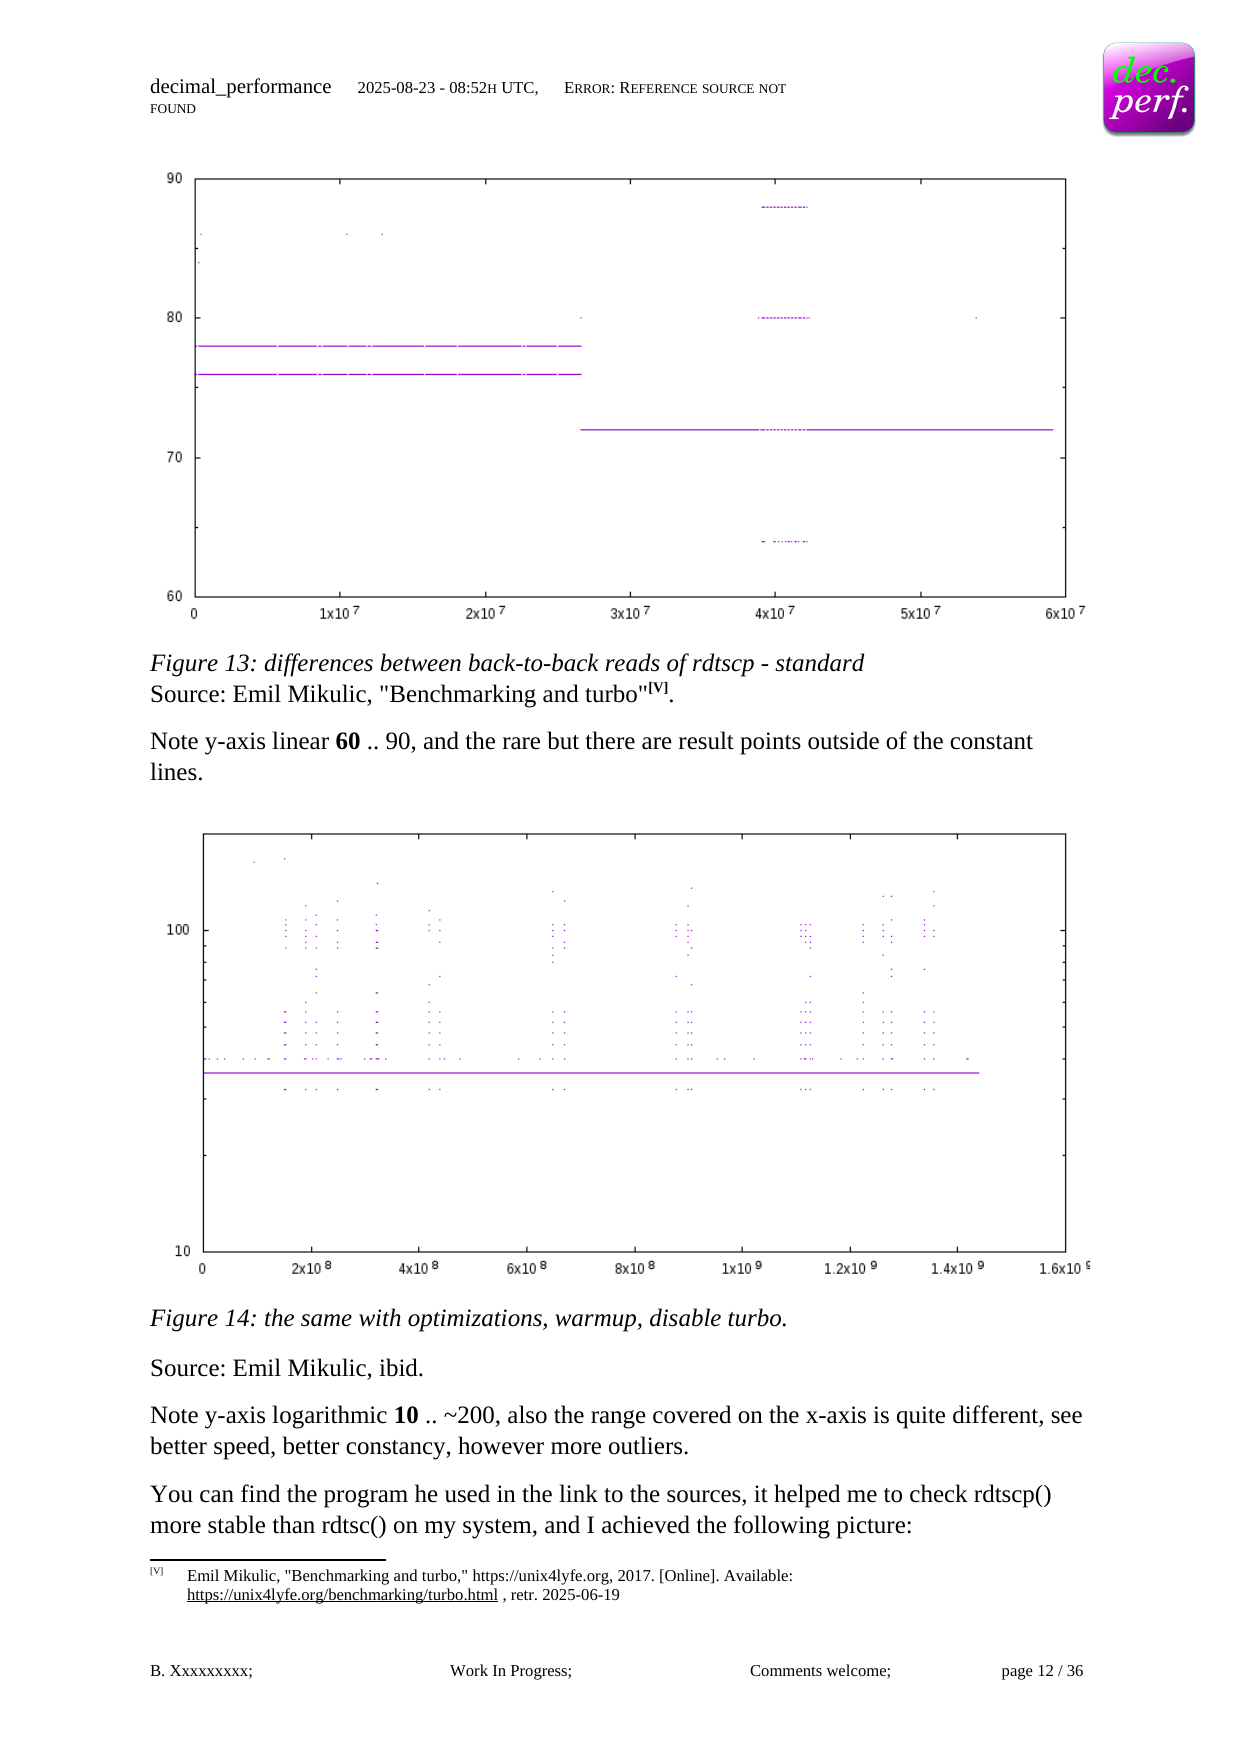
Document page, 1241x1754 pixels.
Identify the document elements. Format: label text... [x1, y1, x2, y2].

text Note y-axis logarithmic 10 .. ~200, also the range covered on the x-axis is quite different, see better speed, better constancy, however more outliers. [150, 1400, 1090, 1460]
list Emil Mikulic, "Benchmarking and turbo," https://unix4lyfe.org, 2017. [Online]. Available: https://unix4lyfe.org/benchmarking/turbo.html , retr. 2025-06-19 [150, 1566, 1090, 1604]
picture [1101, 40, 1197, 138]
text You can find the program he used in the link to the sources, it helped me to check rdtscp() more stable than rdtsc() on my system, and I achieved the following picture: [150, 1479, 1090, 1539]
picture [150, 162, 1091, 633]
text Source: Emil Mikulic, "Benchmarking and turbo"[]. [150, 676, 1090, 707]
text Note y-axis linear 60 .. 90, and the rare but there are result points outside of the constant lines. [150, 726, 1090, 786]
text [150, 150, 1090, 162]
text [150, 805, 1090, 817]
text Figure 11: differences between back-to-back reads of rdtscp - standard [150, 633, 1090, 676]
text Source: Emil Mikulic, ibid. [150, 1331, 1090, 1381]
picture [150, 817, 1091, 1288]
text Figure 12: the same with optimizations, warmup, disable turbo. [150, 1288, 1090, 1331]
